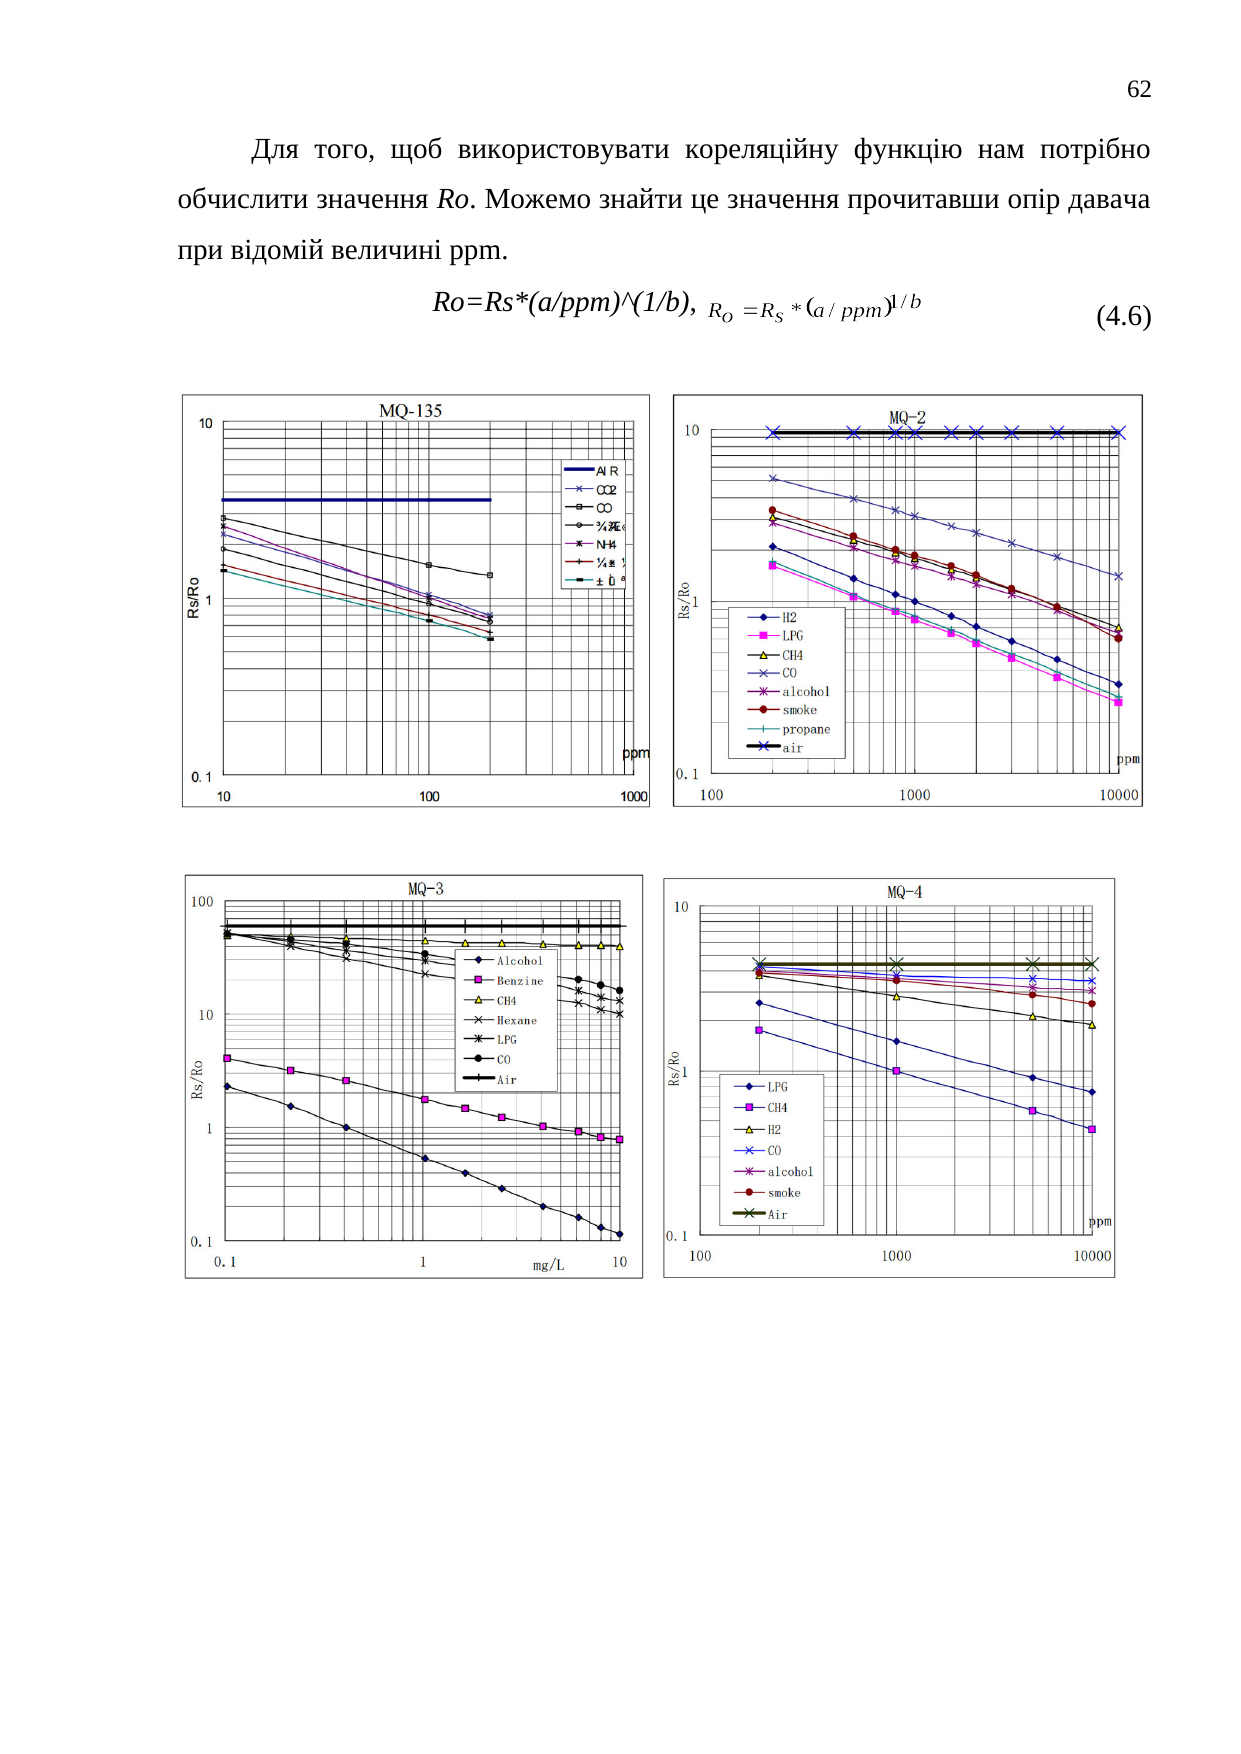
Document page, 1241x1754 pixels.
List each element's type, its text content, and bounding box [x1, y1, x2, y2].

text Ro=Rs*(a/ppm)^(1/b), (4.6) [177, 282, 1152, 332]
picture [659, 874, 1121, 1282]
picture [177, 869, 648, 1282]
picture [177, 390, 655, 812]
picture [667, 389, 1146, 812]
text Для того, щоб використовувати кореляційну функцію нам потрібно обчислити значення Ro. Можемо знайти це значення прочитавши опір давача при відомій величині ppm. [177, 131, 1152, 265]
